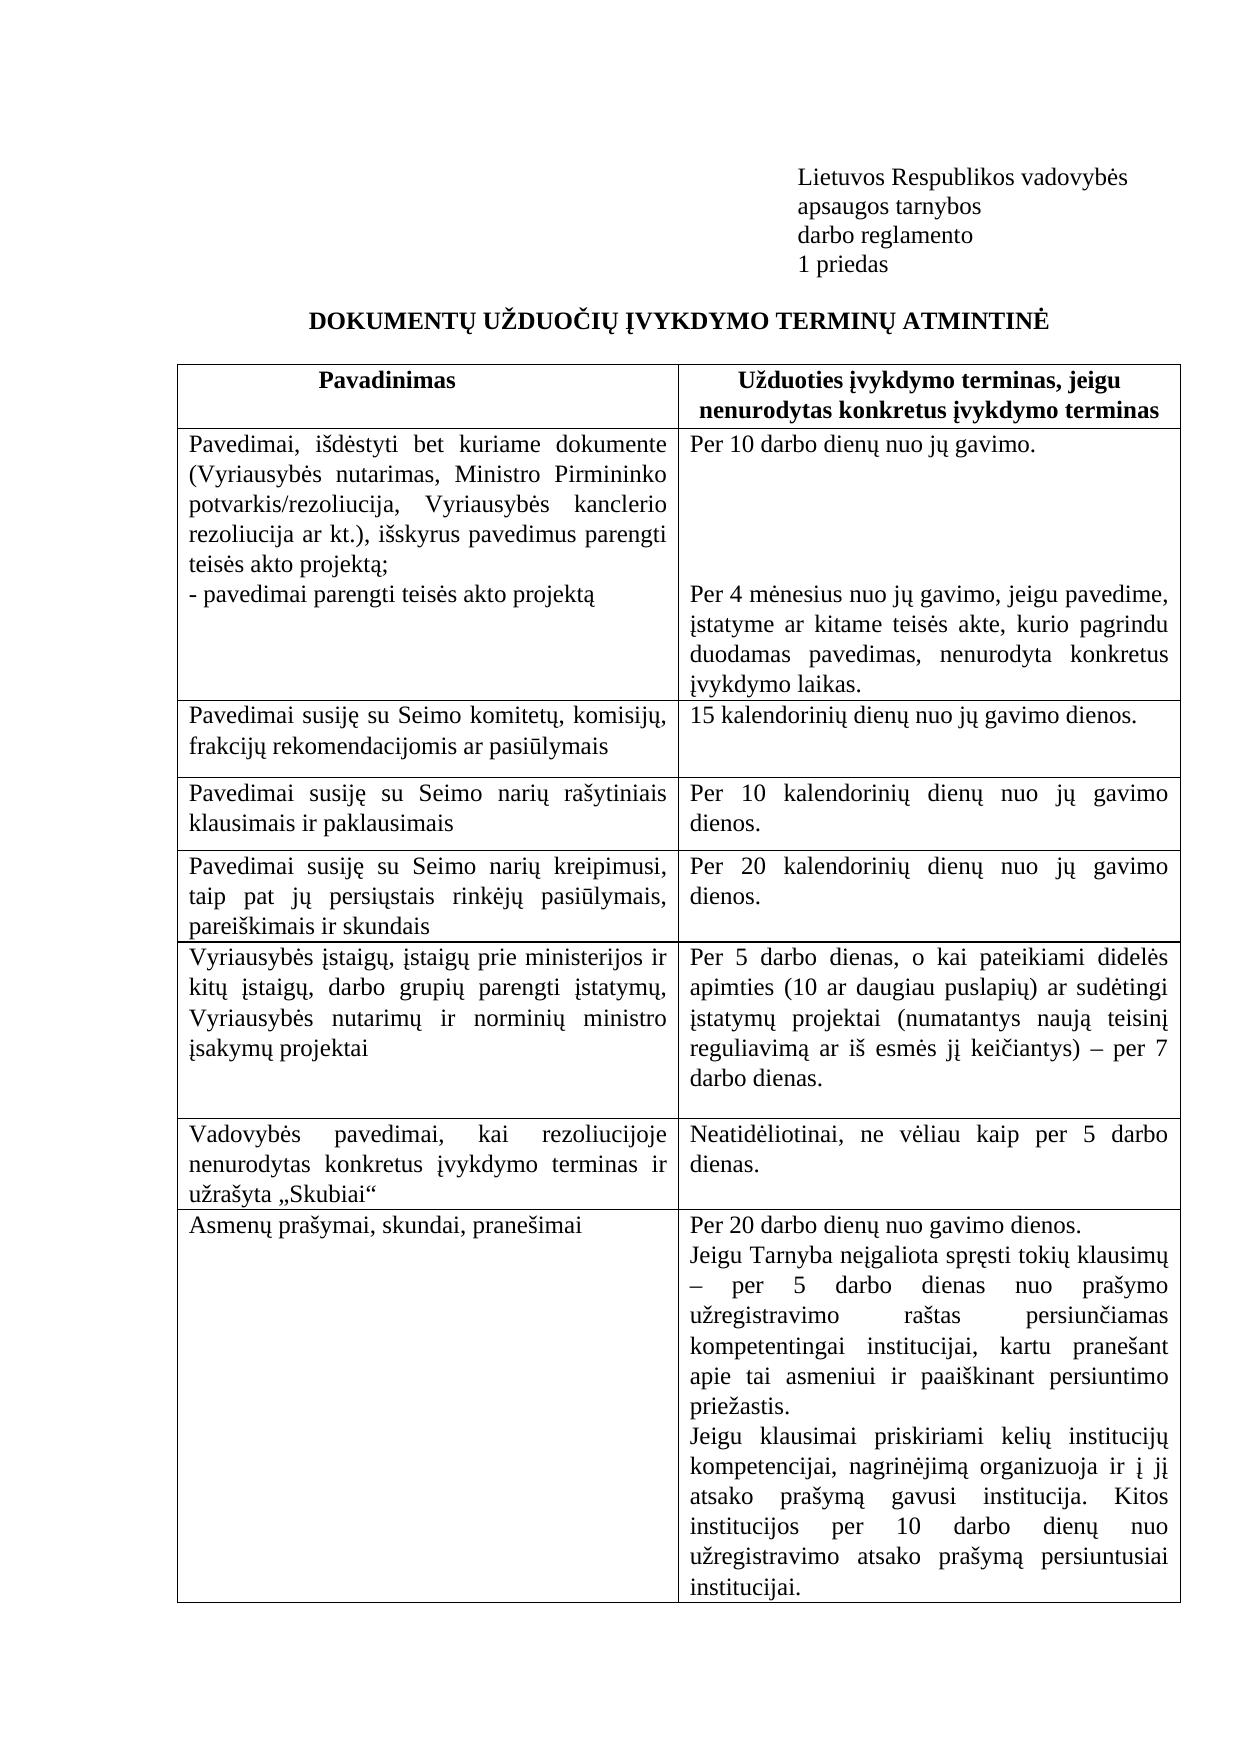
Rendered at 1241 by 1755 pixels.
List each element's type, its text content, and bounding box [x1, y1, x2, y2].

text apsaugos tarnybos [797, 191, 1181, 220]
text DOKUMENTŲ UŽDUOČIŲ ĮVYKDYMO TERMINŲ ATMINTINĖ [177, 306, 1181, 335]
table_cell Vadovybės pavedimai, kai rezoliucijoje nenurodytas konkretus įvykdymo terminas ir užrašyta „Skubiai“ [178, 1119, 678, 1209]
table_cell Neatidėliotinai, ne vėliau kaip per 5 darbo dienas. [679, 1119, 1180, 1209]
table_cell Vyriausybės įstaigų, įstaigų prie ministerijos ir kitų įstaigų, darbo grupių parengti įstatymų, Vyriausybės nutarimų ir norminių ministro įsakymų projektai [178, 943, 678, 1118]
table_cell Per 20 darbo dienų nuo gavimo dienos. Jeigu Tarnyba neįgaliota spręsti tokių klausimų – per 5 darbo dienas nuo prašymo užregistravimo raštas persiunčiamas kompetentingai institucijai, kartu pranešant apie tai asmeniui ir paaiškinant persiuntimo priežastis. Jeigu klausimai priskiriami kelių institucijų kompetencijai, nagrinėjimą organizuoja ir į jį atsako prašymą gavusi institucija. Kitos institucijos per 10 darbo dienų nuo užregistravimo atsako prašymą persiuntusiai institucijai. [679, 1210, 1180, 1602]
text 1 priedas [797, 249, 1181, 277]
table_cell per 10 kalendorinių dienų nuo jų gavimo dienos. [679, 778, 1180, 850]
table_cell Asmenų prašymai, skundai, pranešimai [178, 1210, 678, 1602]
text Lietuvos Respublikos vadovybės [797, 162, 1181, 191]
table_cell Pavedimai, išdėstyti bet kuriame dokumente (Vyriausybės nutarimas, Ministro Pirmininko potvarkis/rezoliucija, Vyriausybės kanclerio rezoliucija ar kt.), išskyrus pavedimus parengti teisės akto projektą; - pavedimai parengti teisės akto projektą [178, 429, 678, 699]
table_header Užduoties įvykdymo terminas, jeigu nenurodytas konkretus įvykdymo terminas [679, 365, 1180, 428]
table_cell per 10 darbo dienų nuo jų gavimo. Per 4 mėnesius nuo jų gavimo, jeigu pavedime, įstatyme ar kitame teisės akte, kurio pagrindu duodamas pavedimas, nenurodyta konkretus įvykdymo laikas. [679, 429, 1180, 699]
table_cell Per 5 darbo dienas, o kai pateikiami didelės apimties (10 ar daugiau puslapių) ar sudėtingi įstatymų projektai (numatantys naują teisinį reguliavimą ar iš esmės jį keičiantys) – per 7 darbo dienas. [679, 943, 1180, 1118]
table_header Pavadinimas [178, 365, 678, 428]
table_cell Pavedimai susiję su Seimo narių kreipimusi, taip pat jų persiųstais rinkėjų pasiūlymais, pareiškimais ir skundais [178, 851, 678, 941]
table_cell Pavedimai susiję su Seimo narių rašytiniais klausimais ir paklausimais [178, 778, 678, 850]
table_cell per 20 kalendorinių dienų nuo jų gavimo dienos. [679, 851, 1180, 941]
table_cell Pavedimai susiję su Seimo komitetų, komisijų, frakcijų rekomendacijomis ar pasiūlymais [178, 701, 678, 777]
text darbo reglamento [797, 220, 1181, 249]
table_cell 15 kalendorinių dienų nuo jų gavimo dienos. [679, 701, 1180, 777]
